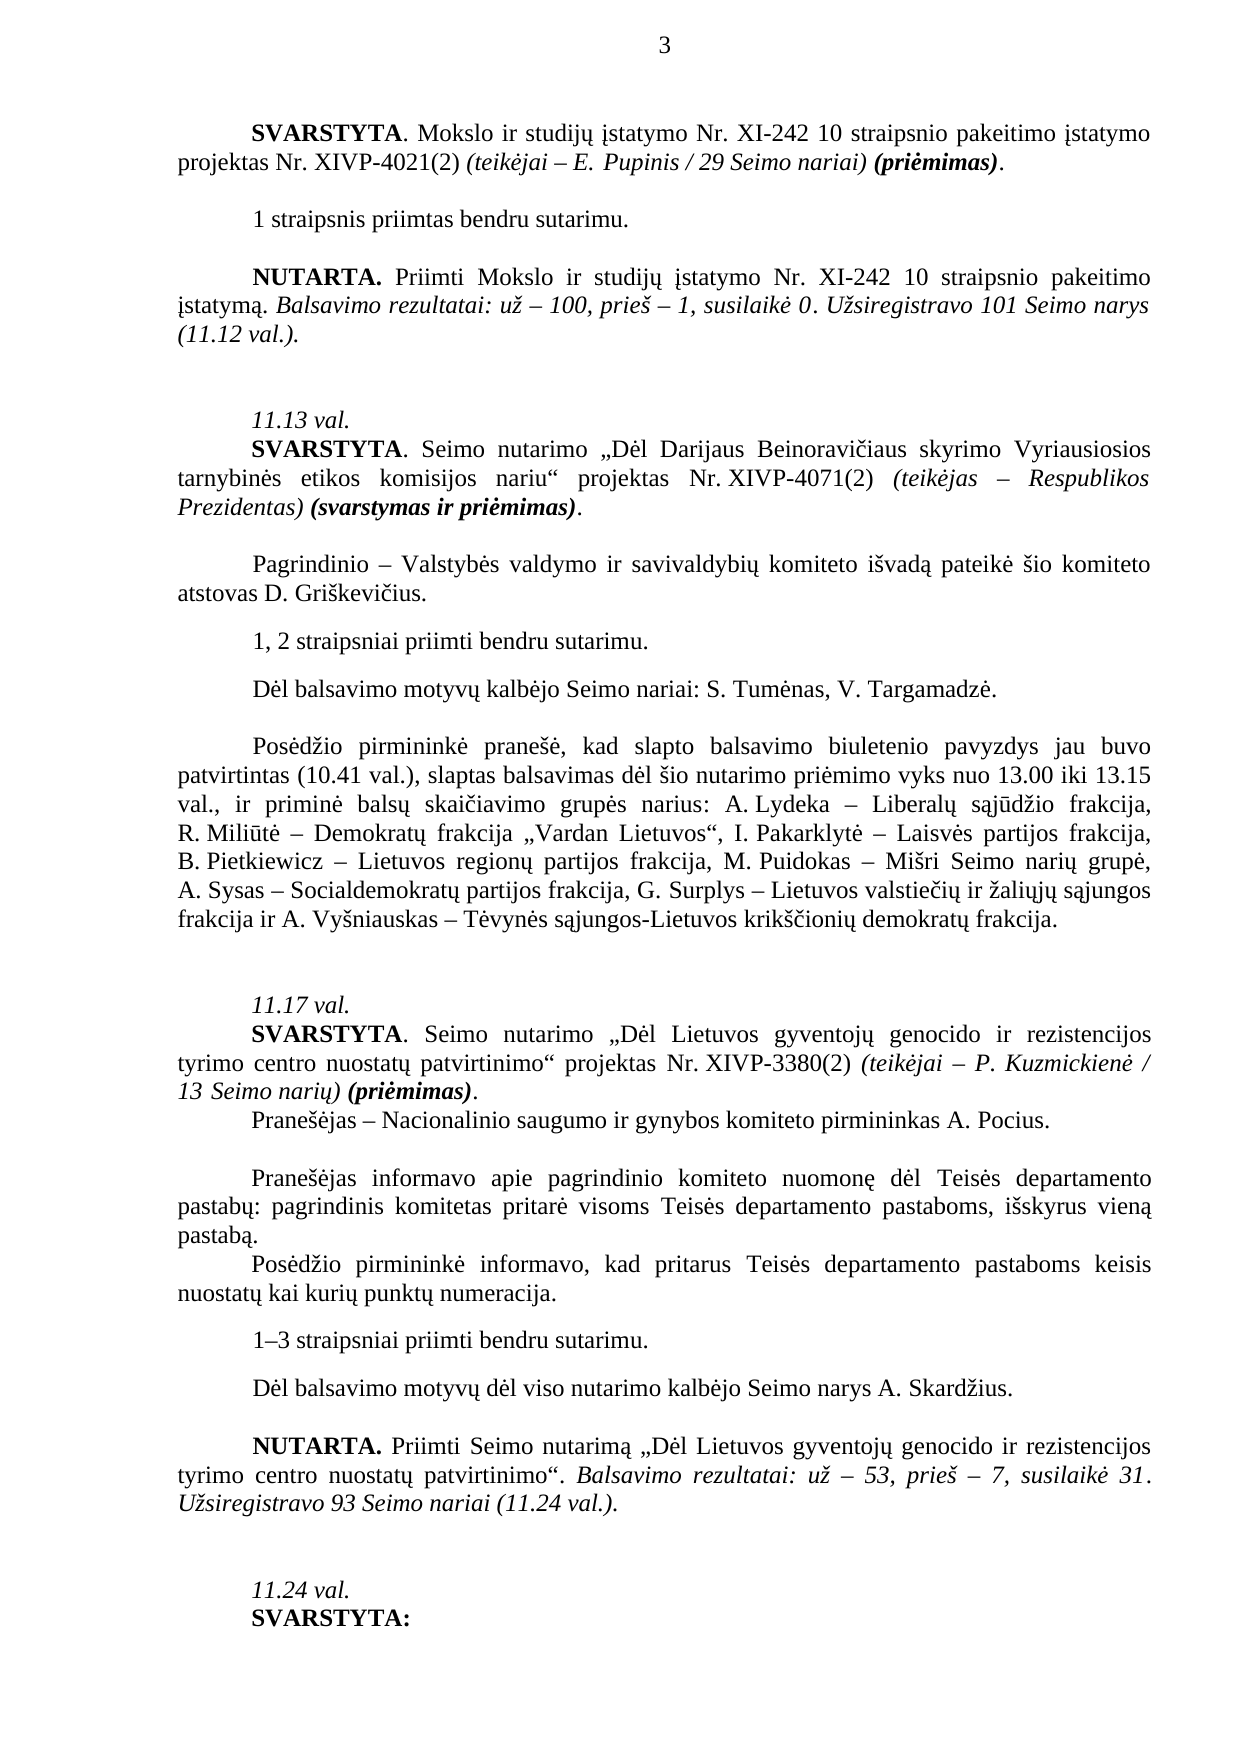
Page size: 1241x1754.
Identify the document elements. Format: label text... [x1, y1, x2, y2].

text 1, 2 straipsniai priimti bendru sutarimu. [177, 626, 1152, 655]
text Dėl balsavimo motyvų kalbėjo Seimo nariai: S. Tumėnas, V. Targamadzė. [177, 674, 1152, 703]
text Pranešėjas – Nacionalinio saugumo ir gynybos komiteto pirmininkas A. Pocius. [177, 1105, 1152, 1134]
text SVARSTYTA. Mokslo ir studijų įstatymo Nr. XI-242 10 straipsnio pakeitimo įstatymo projektas Nr. XIVP-4021(2) (teikėjai – E. Pupinis / 29 Seimo nariai) (priėmimas). [177, 118, 1152, 176]
text Dėl balsavimo motyvų dėl viso nutarimo kalbėjo Seimo narys A. Skardžius. [177, 1373, 1152, 1402]
text 11.24 val. [177, 1575, 1152, 1603]
text Posėdžio pirmininkė pranešė, kad slapto balsavimo biuletenio pavyzdys jau buvo patvirtintas (10.41 val.), slaptas balsavimas dėl šio nutarimo priėmimo vyks nuo 13.00 iki 13.15 val., ir priminė balsų skaičiavimo grupės narius: A. Lydeka – Liberalų sąjūdžio frakcija, R. Miliūtė – Demokratų frakcija „Vardan Lietuvos“, I. Pakarklytė – Laisvės partijos frakcija, B. Pietkiewicz – Lietuvos regionų partijos frakcija, M. Puidokas – Mišri Seimo narių grupė, A. Sysas – Socialdemokratų partijos frakcija, G. Surplys – Lietuvos valstiečių ir žaliųjų sąjungos frakcija ir A. Vyšniauskas – Tėvynės sąjungos-Lietuvos krikščionių demokratų frakcija. [177, 731, 1152, 933]
text Pranešėjas informavo apie pagrindinio komiteto nuomonę dėl Teisės departamento pastabų: pagrindinis komitetas pritarė visoms Teisės departamento pastaboms, išskyrus vieną pastabą. [177, 1163, 1152, 1249]
text 1 straipsnis priimtas bendru sutarimu. [177, 204, 1152, 233]
text Pagrindinio – Valstybės valdymo ir savivaldybių komiteto išvadą pateikė šio komiteto atstovas D. Griškevičius. [177, 549, 1152, 607]
text 11.17 val. [177, 990, 1152, 1019]
text NUTARTA. Priimti Seimo nutarimą „Dėl Lietuvos gyventojų genocido ir rezistencijos tyrimo centro nuostatų patvirtinimo“. Balsavimo rezultatai: už – 53, prieš – 7, susilaikė 31. Užsiregistravo 93 Seimo nariai (11.24 val.). [177, 1431, 1152, 1517]
text NUTARTA. Priimti Mokslo ir studijų įstatymo Nr. XI-242 10 straipsnio pakeitimo įstatymą. Balsavimo rezultatai: už – 100, prieš – 1, susilaikė 0. Užsiregistravo 101 Seimo narys (11.12 val.). [177, 262, 1152, 348]
text SVARSTYTA. Seimo nutarimo „Dėl Lietuvos gyventojų genocido ir rezistencijos tyrimo centro nuostatų patvirtinimo“ projektas Nr. XIVP-3380(2) (teikėjai – P. Kuzmickienė / 13 Seimo narių) (priėmimas). [177, 1019, 1152, 1105]
text 11.13 val. [177, 406, 1152, 434]
text 1–3 straipsniai priimti bendru sutarimu. [177, 1326, 1152, 1354]
text SVARSTYTA: [177, 1603, 1152, 1632]
text Posėdžio pirmininkė informavo, kad pritarus Teisės departamento pastaboms keisis nuostatų kai kurių punktų numeracija. [177, 1249, 1152, 1306]
text SVARSTYTA. Seimo nutarimo „Dėl Darijaus Beinoravičiaus skyrimo Vyriausiosios tarnybinės etikos komisijos nariu“ projektas Nr. XIVP-4071(2) (teikėjas – Respublikos Prezidentas) (svarstymas ir priėmimas). [177, 434, 1152, 521]
